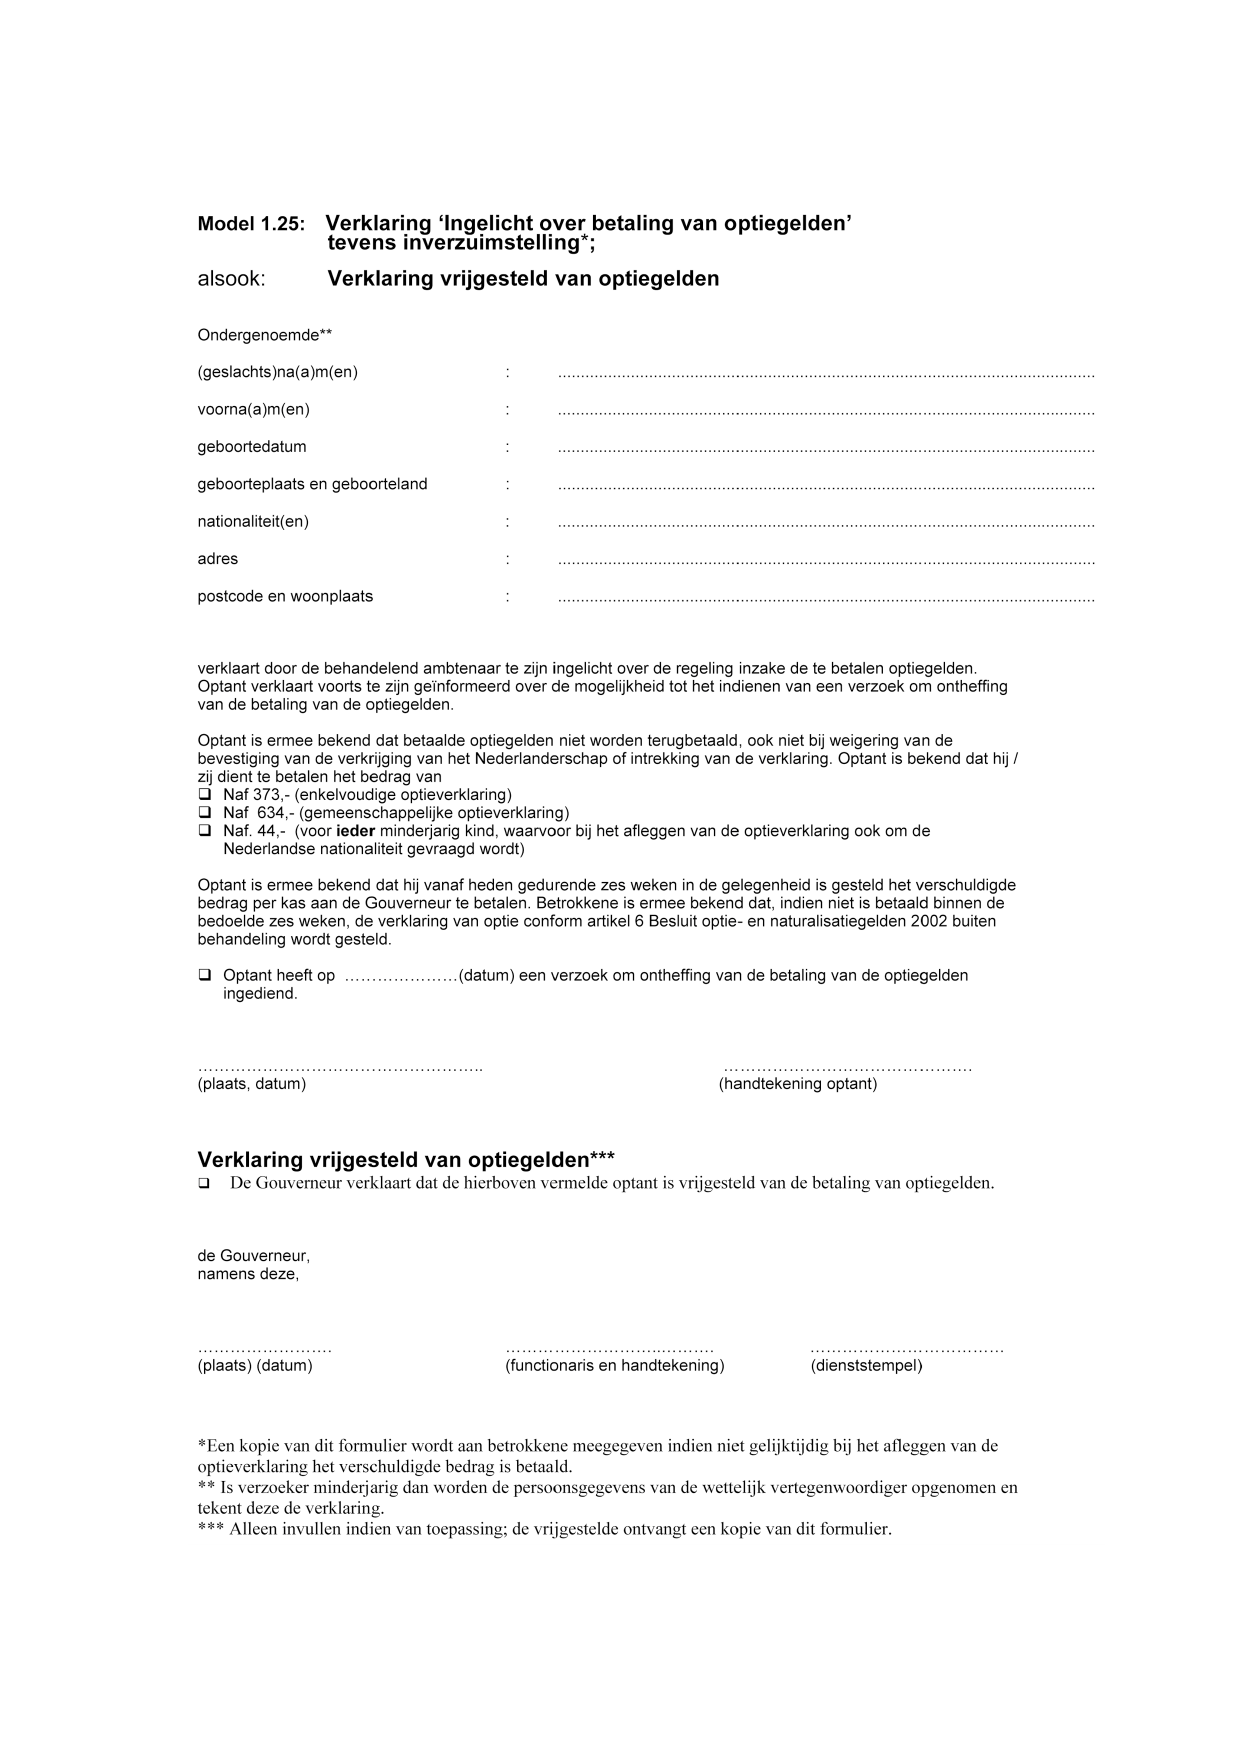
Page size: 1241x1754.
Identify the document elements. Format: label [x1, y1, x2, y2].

picture [187, 207, 1105, 1545]
